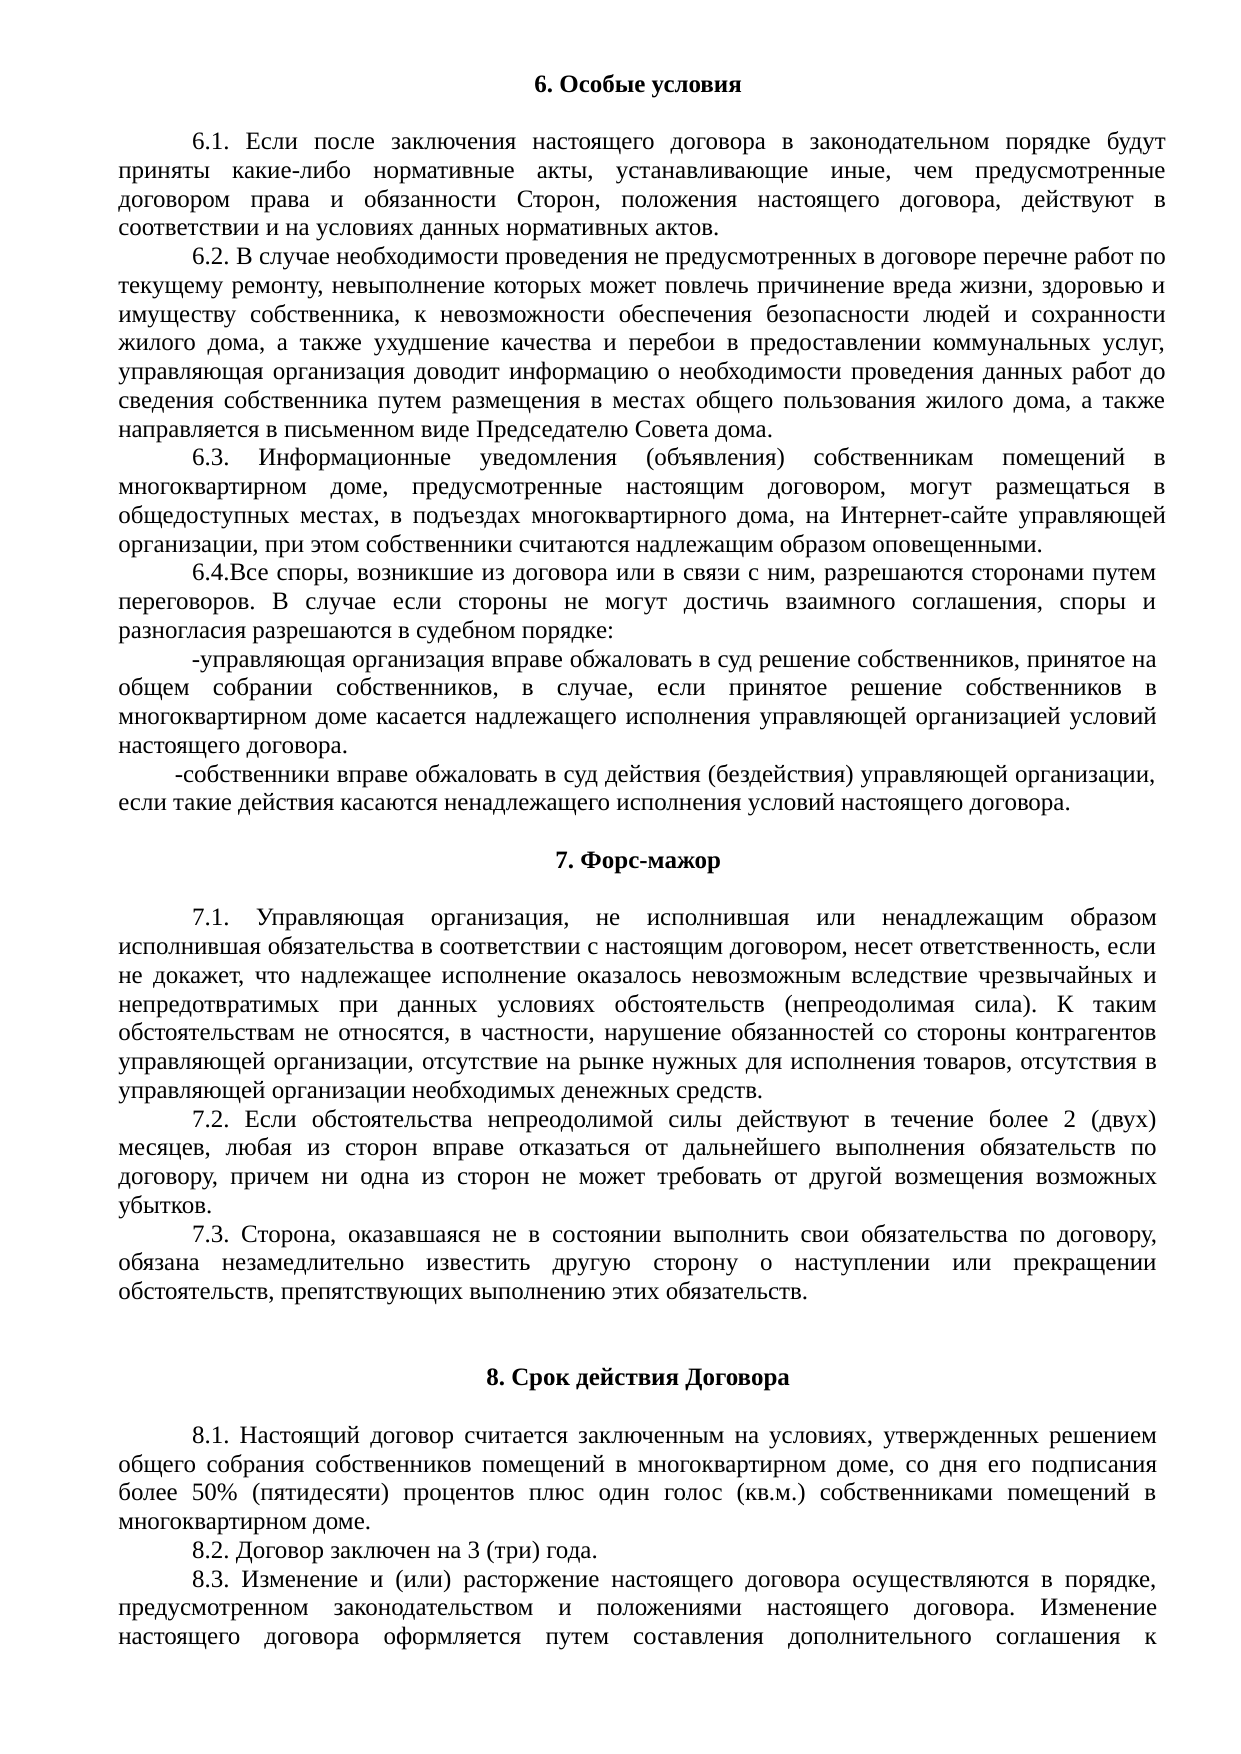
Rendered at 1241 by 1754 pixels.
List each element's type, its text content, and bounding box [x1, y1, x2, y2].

text 6.1. Если после заключения настоящего договора в законодательном порядке будут приняты какие-либо нормативные акты, устанавливающие иные, чем предусмотренные договором права и обязанности Сторон, положения настоящего договора, действуют в соответствии и на условиях данных нормативных актов. [118, 126, 1167, 241]
text 8.3. Изменение и (или) расторжение настоящего договора осуществляются в порядке, предусмотренном законодательством и положениями настоящего договора. Изменение настоящего договора оформляется путем составления дополнительного соглашения к [118, 1564, 1158, 1650]
text 8. Срок действия Договора [118, 1362, 1158, 1391]
text 8.1. Настоящий договор считается заключенным на условиях, утвержденных решением общего собрания собственников помещений в многоквартирном доме, со дня его подписания более 50% (пятидесяти) процентов плюс один голос (кв.м.) собственниками помещений в многоквартирном доме. [118, 1420, 1158, 1535]
text 6.2. В случае необходимости проведения не предусмотренных в договоре перечне работ по текущему ремонту, невыполнение которых может повлечь причинение вреда жизни, здоровью и имуществу собственника, к невозможности обеспечения безопасности людей и сохранности жилого дома, а также ухудшение качества и перебои в предоставлении коммунальных услуг, управляющая организация доводит информацию о необходимости проведения данных работ до сведения собственника путем размещения в местах общего пользования жилого дома, а также направляется в письменном виде Председателю Совета дома. [118, 241, 1167, 442]
text -управляющая организация вправе обжаловать в суд решение собственников, принятое на общем собрании собственников, в случае, если принятое решение собственников в многоквартирном доме касается надлежащего исполнения управляющей организацией условий настоящего договора. [118, 644, 1158, 759]
text 7.2. Если обстоятельства непреодолимой силы действуют в течение более 2 (двух) месяцев, любая из сторон вправе отказаться от дальнейшего выполнения обязательств по договору, причем ни одна из сторон не может требовать от другой возмещения возможных убытков. [118, 1104, 1158, 1219]
text 7. Форс-мажор [118, 845, 1158, 874]
text 7.3. Сторона, оказавшаяся не в состоянии выполнить свои обязательства по договору, обязана незамедлительно известить другую сторону о наступлении или прекращении обстоятельств, препятствующих выполнению этих обязательств. [118, 1219, 1158, 1305]
text 8.2. Договор заключен на 3 (три) года. [118, 1535, 1158, 1564]
text 7.1. Управляющая организация, не исполнившая или ненадлежащим образом исполнившая обязательства в соответствии с настоящим договором, несет ответственность, если не докажет, что надлежащее исполнение оказалось невозможным вследствие чрезвычайных и непредотвратимых при данных условиях обстоятельств (непреодолимая сила). К таким обстоятельствам не относятся, в частности, нарушение обязанностей со стороны контрагентов управляющей организации, отсутствие на рынке нужных для исполнения товаров, отсутствия в управляющей организации необходимых денежных средств. [118, 902, 1158, 1104]
text 6. Особые условия [118, 69, 1158, 97]
text 6.3. Информационные уведомления (объявления) собственникам помещений в многоквартирном доме, предусмотренные настоящим договором, могут размещаться в общедоступных местах, в подъездах многоквартирного дома, на Интернет-сайте управляющей организации, при этом собственники считаются надлежащим образом оповещенными. [118, 442, 1167, 557]
text 6.4.Все споры, возникшие из договора или в связи с ним, разрешаются сторонами путем переговоров. В случае если стороны не могут достичь взаимного соглашения, споры и разногласия разрешаются в судебном порядке: [118, 557, 1158, 644]
text -собственники вправе обжаловать в суд действия (бездействия) управляющей организации, если такие действия касаются ненадлежащего исполнения условий настоящего договора. [118, 759, 1158, 816]
